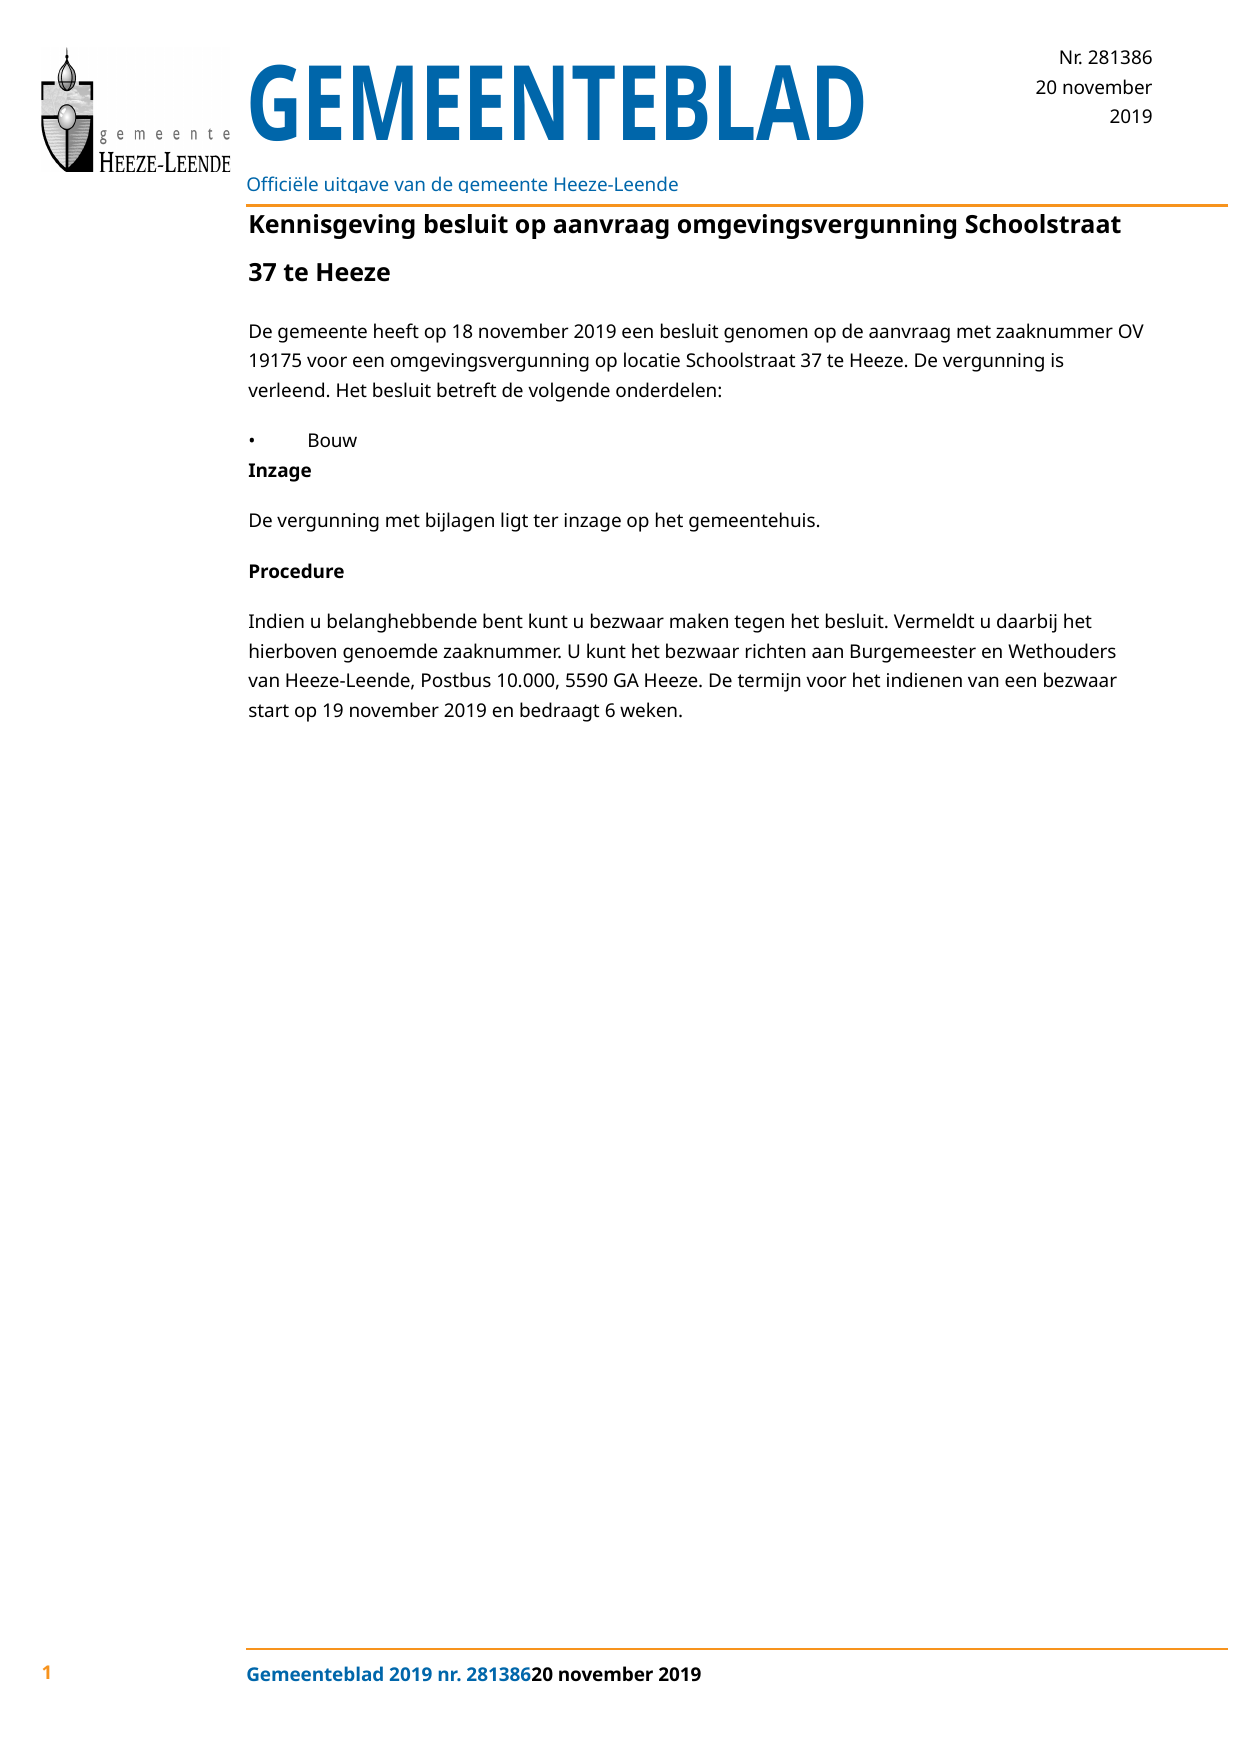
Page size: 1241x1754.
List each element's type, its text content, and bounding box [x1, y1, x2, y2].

text Kennisgeving besluit op aanvraag omgevingsvergunning Schoolstraat 37 te Heeze [248, 207, 1152, 288]
text Inzage [248, 457, 1152, 483]
list Bouw [248, 427, 1152, 453]
text Procedure [248, 558, 1152, 584]
text De gemeente heeft op 18 november 2019 een besluit genomen op de aanvraag met zaaknummer OV 19175 voor een omgevingsvergunning op locatie Schoolstraat 37 te Heeze. De vergunning is verleend. Het besluit betreft de volgende onderdelen: [248, 318, 1152, 403]
text De vergunning met bijlagen ligt ter inzage op het gemeentehuis. [248, 507, 1152, 533]
picture [41, 47, 231, 172]
text Indien u belanghebbende bent kunt u bezwaar maken tegen het besluit. Vermeldt u daarbij het hierboven genoemde zaaknummer. U kunt het bezwaar richten aan Burgemeester en Wethouders van Heeze-Leende, Postbus 10.000, 5590 GA Heeze. De termijn voor het indienen van een bezwaar start op 19 november 2019 en bedraagt 6 weken. [248, 608, 1152, 723]
